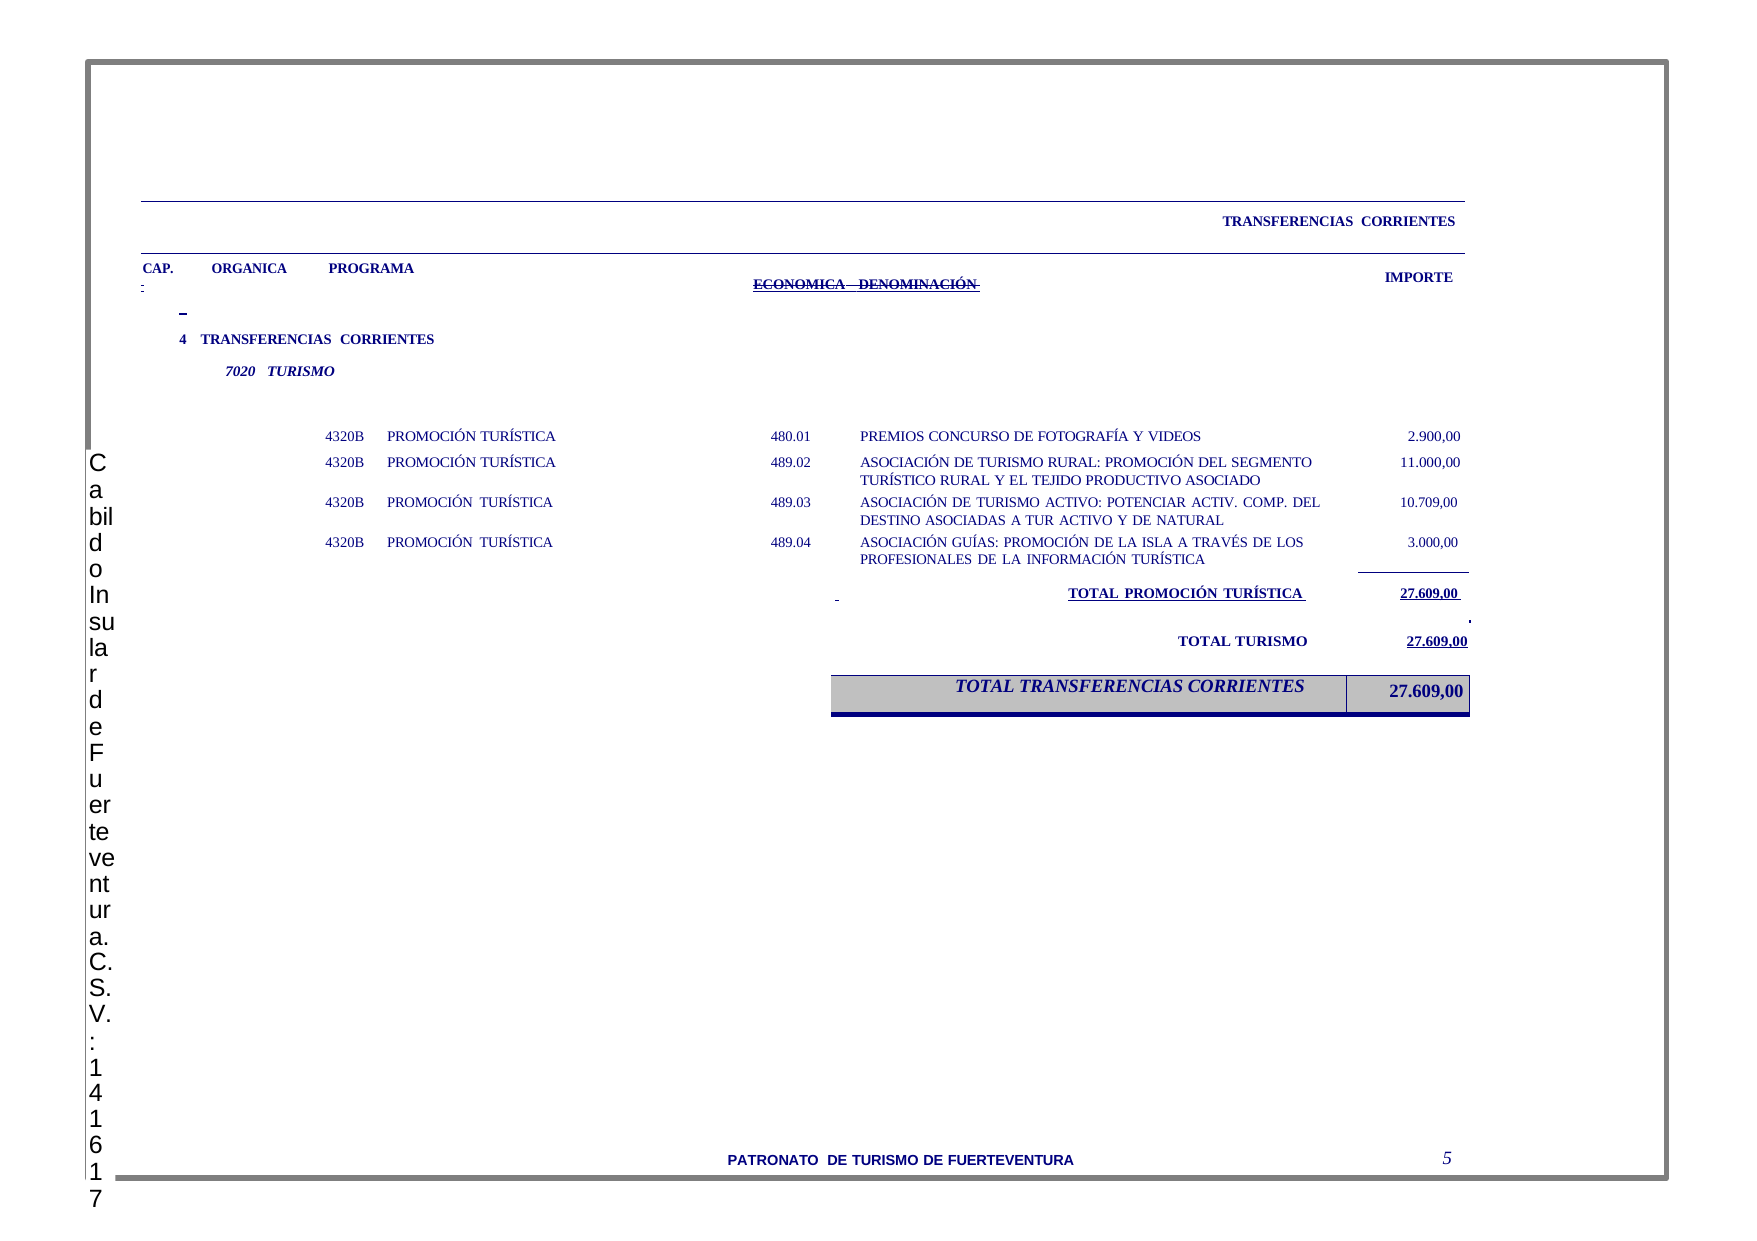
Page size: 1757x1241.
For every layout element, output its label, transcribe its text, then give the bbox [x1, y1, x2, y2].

table_cell 10.709,00 [1358, 492, 1469, 532]
text ECONOMICA DENOMINACIÓN [141, 277, 983, 293]
text PATRONATO DE TURISMO DE FUERTEVENTURA 5 [727, 1147, 1504, 1169]
table_header 4320B [320, 419, 376, 450]
text IMPORTE [1384, 269, 1504, 286]
table_header PROMOCIÓN TURÍSTICA [376, 419, 663, 450]
table_header PREMIOS CONCURSO DE FOTOGRAFÍA Y VIDEOS [843, 419, 1346, 450]
table_cell [1346, 450, 1358, 492]
table_cell [1347, 676, 1358, 712]
table_header [831, 419, 843, 450]
table_cell [1346, 618, 1358, 675]
table_cell PROMOCIÓN TURÍSTICA [376, 532, 663, 572]
table_cell 489.02 [664, 450, 831, 492]
table_cell [831, 618, 843, 675]
table_header 480.01 [664, 419, 831, 450]
table_header [1346, 419, 1358, 450]
table_cell TOTAL TRANSFERENCIAS CORRIENTES [843, 676, 1346, 712]
table_cell 489.03 [664, 492, 831, 532]
table_cell 27.609,00 [1358, 573, 1469, 618]
table_cell TOTAL TURISMO [843, 618, 1346, 675]
table_cell [1346, 532, 1358, 572]
table_cell [1346, 572, 1358, 618]
table_cell 4320B [320, 450, 376, 492]
table_cell [831, 532, 843, 572]
text 4 TRANSFERENCIAS CORRIENTES [179, 331, 1504, 348]
table_cell ASOCIACIÓN GUÍAS: PROMOCIÓN DE LA ISLA A TRAVÉS DE LOS PROFESIONALES DE LA INFORMACIÓN TURÍSTICA [843, 532, 1346, 572]
table_cell 27.609,00 [1358, 618, 1469, 675]
table_cell ASOCIACIÓN DE TURISMO RURAL: PROMOCIÓN DEL SEGMENTO TURÍSTICO RURAL Y EL TEJIDO PRODUCTIVO ASOCIADO [843, 450, 1346, 492]
table_cell PROMOCIÓN TURÍSTICA [376, 492, 663, 532]
text TRANSFERENCIAS CORRIENTES [91, 213, 1455, 230]
text CAP. ORGANICA PROGRAMA [142, 261, 983, 277]
table_cell PROMOCIÓN TURÍSTICA [376, 450, 663, 492]
table_cell [831, 676, 843, 712]
table_header 2.900,00 [1358, 419, 1469, 450]
table_cell [831, 450, 843, 492]
table_cell [831, 572, 843, 618]
table_cell 489.04 [664, 532, 831, 572]
table_cell [320, 572, 831, 712]
table_cell TOTAL PROMOCIÓN TURÍSTICA [843, 572, 1346, 618]
text 7020 TURISMO [225, 363, 1504, 380]
table_cell 11.000,00 [1358, 450, 1469, 492]
table_cell 3.000,00 [1358, 532, 1469, 572]
table_cell ASOCIACIÓN DE TURISMO ACTIVO: POTENCIAR ACTIV. COMP. DEL DESTINO ASOCIADAS A TUR ACTIVO Y DE NATURAL [843, 492, 1346, 532]
table_cell 27.609,00 [1358, 676, 1469, 712]
table_cell [1346, 492, 1358, 532]
text 7 [88, 1203, 115, 1213]
table_cell [831, 492, 843, 532]
table_cell 4320B [320, 532, 376, 572]
table_cell 4320B [320, 492, 376, 532]
